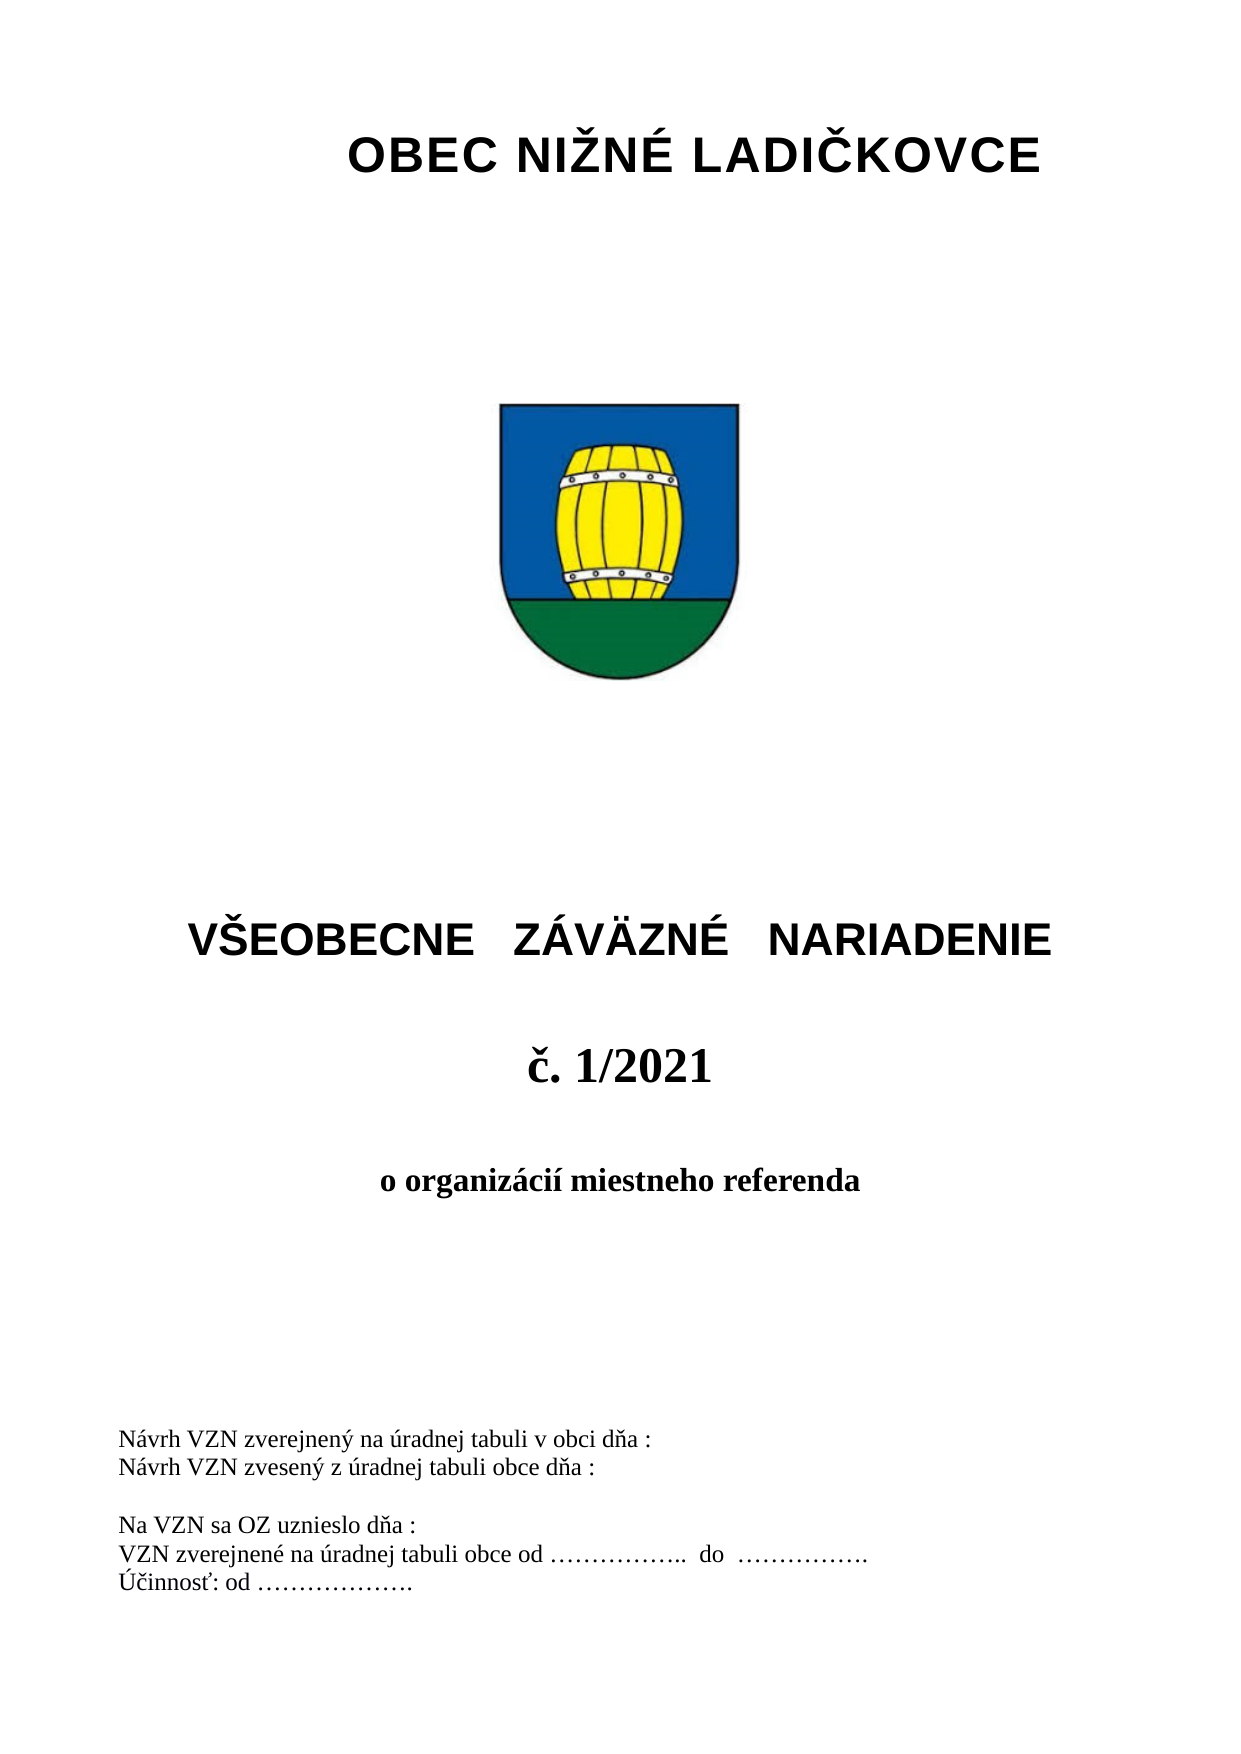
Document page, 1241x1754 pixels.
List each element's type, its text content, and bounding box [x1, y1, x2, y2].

text o organizácií miestneho referenda [118, 1160, 1122, 1198]
text č. 1/2021 [118, 1036, 1122, 1093]
title Všeobecne záväzné nariadenie [118, 913, 1122, 966]
text VZN zverejnené na úradnej tabuli obce od …………….. do ……………. [118, 1539, 1122, 1567]
picture [481, 403, 759, 681]
text Návrh VZN zvesený z úradnej tabuli obce dňa : [118, 1452, 1122, 1481]
text Návrh VZN zverejnený na úradnej tabuli v obci dňa : [118, 1424, 1122, 1452]
text OBEC NIŽNÉ LADIČKOVCE [118, 118, 1114, 185]
text Na VZN sa OZ uznieslo dňa : [118, 1510, 1122, 1539]
text Účinnosť: od ………………. [118, 1567, 1122, 1596]
